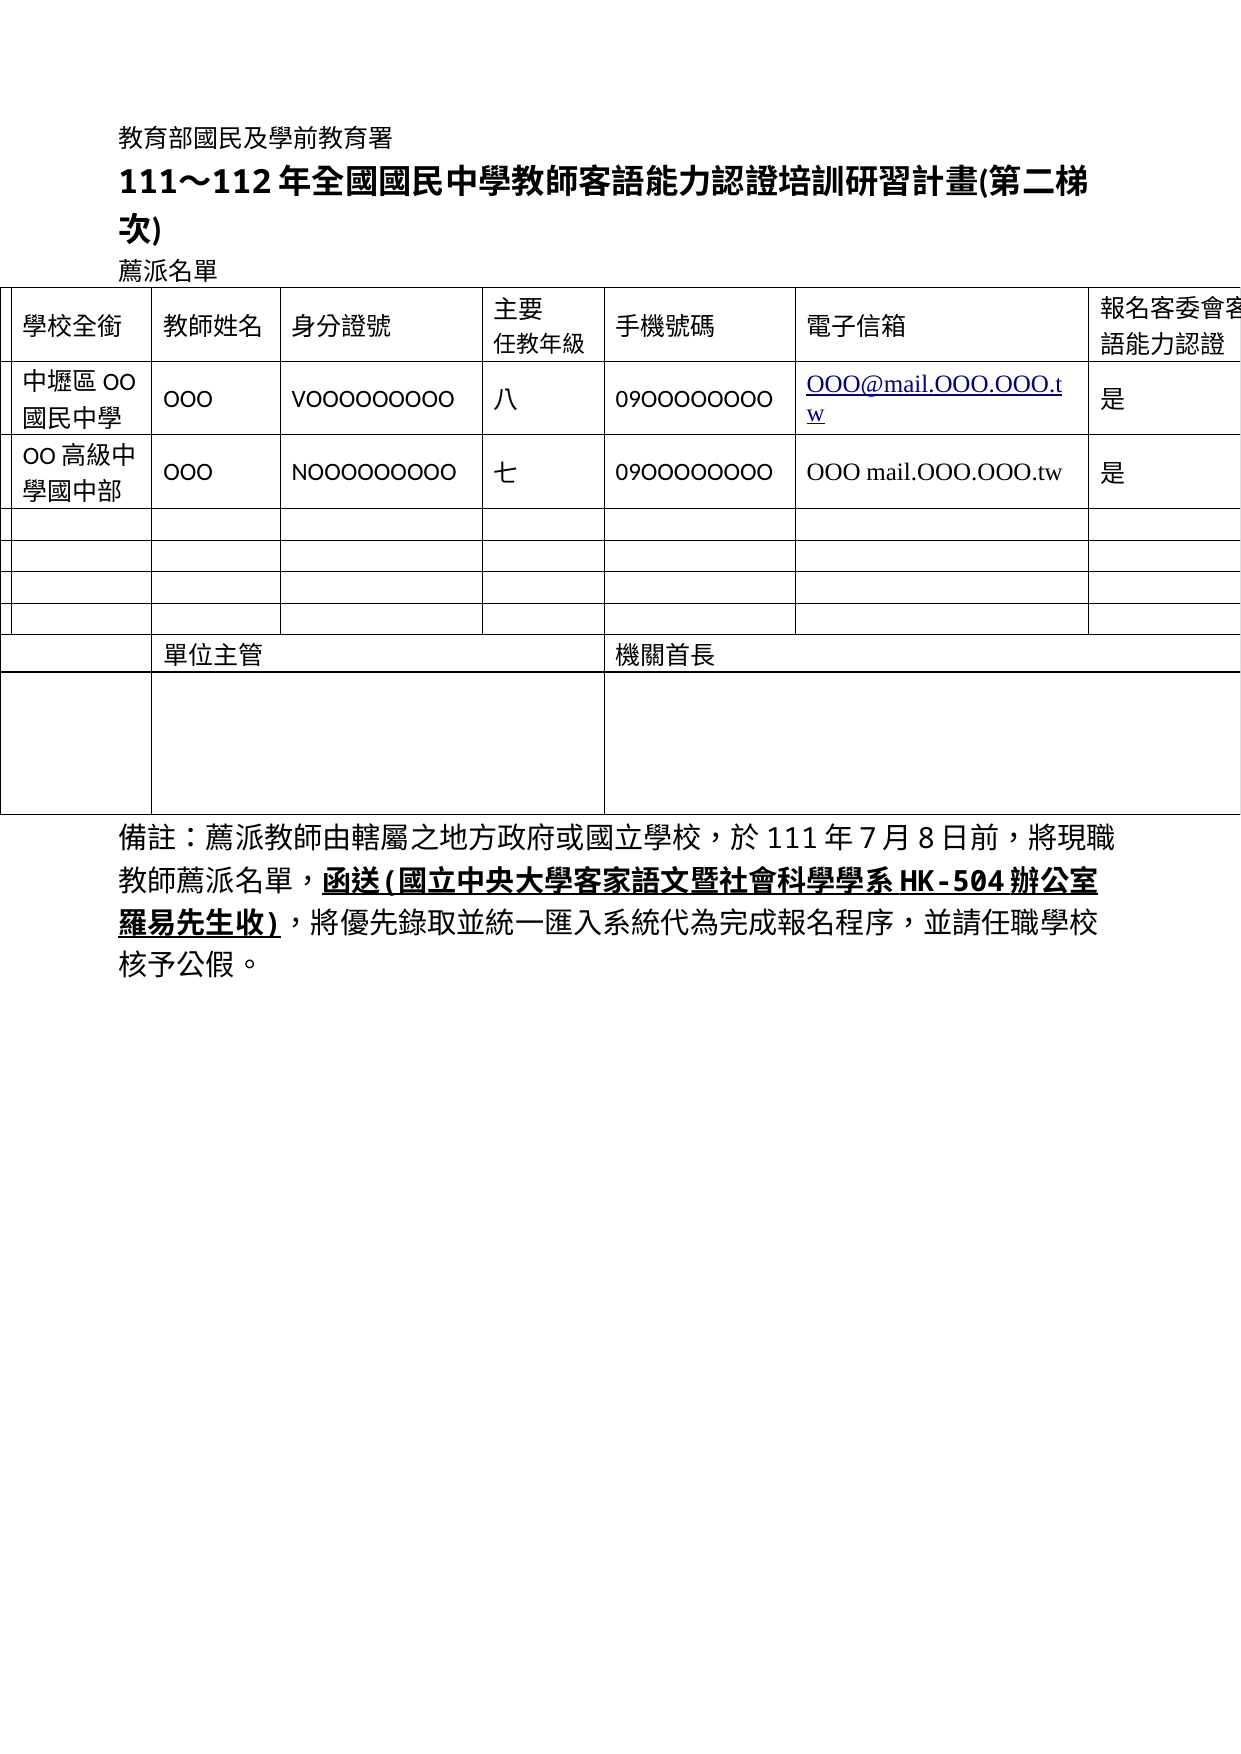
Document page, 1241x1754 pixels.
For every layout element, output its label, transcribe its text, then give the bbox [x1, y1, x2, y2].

table_cell 國立 [1, 435, 11, 508]
text 教育部國民及學前教育署 [118, 118, 1122, 154]
table_cell [796, 604, 1088, 634]
table_cell [152, 604, 280, 634]
table_cell NOOOOOOOOO [281, 435, 482, 508]
table_cell [281, 509, 482, 539]
table_cell [1, 572, 11, 603]
table_cell OOO [152, 362, 280, 434]
table_cell 是 [1089, 435, 1240, 508]
table_header 學校全銜 [12, 288, 151, 361]
table_cell [152, 509, 280, 539]
table_cell [796, 572, 1088, 603]
table_header 身分證號 [281, 288, 482, 361]
table_cell [483, 572, 604, 603]
table_cell [1089, 509, 1240, 539]
table_cell [12, 572, 151, 603]
table_cell [152, 572, 280, 603]
table_cell 中壢區OO國民中學 [12, 362, 151, 434]
table_cell [796, 541, 1088, 571]
table_cell 單位主管 [152, 635, 604, 671]
table_cell [152, 541, 280, 571]
table_cell 承辦人 [1, 635, 151, 671]
table_cell 09OOOOOOOO [605, 435, 795, 508]
table_cell [605, 673, 1240, 814]
table_cell [483, 604, 604, 634]
text 111〜112年全國國民中學教師客語能力認證培訓研習計畫(第二梯次) [118, 154, 1122, 251]
table_header 手機號碼 [605, 288, 795, 361]
table_cell [483, 541, 604, 571]
table_header 縣市政府 國立/私立 [1, 288, 11, 361]
table_cell [1, 509, 11, 539]
table_cell [281, 604, 482, 634]
table_cell [1089, 572, 1240, 603]
table_cell 機關首長 [605, 635, 1240, 671]
table_cell [483, 509, 604, 539]
table_cell 桃園市 [1, 362, 11, 434]
table_header 主要 任教年級 [483, 288, 604, 361]
table_cell [281, 541, 482, 571]
table_cell [281, 572, 482, 603]
table_cell 09OOOOOOOO [605, 362, 795, 434]
table_cell [605, 541, 795, 571]
table_cell [12, 541, 151, 571]
table_cell [1089, 541, 1240, 571]
text 薦派名單 [118, 251, 1122, 287]
table_cell [12, 509, 151, 539]
table_header 報名客委會客語能力認證 [1089, 288, 1240, 361]
table_cell [1089, 604, 1240, 634]
table_cell [12, 604, 151, 634]
table_cell [152, 673, 604, 814]
table_cell [605, 604, 795, 634]
table_cell 八 [483, 362, 604, 434]
table_header 電子信箱 [796, 288, 1088, 361]
table_cell 是 [1089, 362, 1240, 434]
text 備註：薦派教師由轄屬之地方政府或國立學校，於111年7月8日前，將現職教師薦派名單，函送(國立中央大學客家語文暨社會科學學系HK-504辦公室羅易先生收)，將優先錄取並統一匯入系統代為完成報名程序，並請任職學校核予公假。 [118, 815, 1122, 984]
table_cell OOO@mail.OOO.OOO.tw [796, 362, 1088, 434]
table_cell VOOOOOOOOO [281, 362, 482, 434]
table_cell [605, 509, 795, 539]
table_cell [1, 541, 11, 571]
table_cell [605, 572, 795, 603]
table_cell [1, 604, 11, 634]
table_cell OO高級中學國中部 [12, 435, 151, 508]
table_cell [1, 673, 151, 814]
table_cell OOO [152, 435, 280, 508]
table_cell 七 [483, 435, 604, 508]
table_cell [796, 509, 1088, 539]
table_cell OOO mail.OOO.OOO.tw [796, 435, 1088, 508]
table_header 教師姓名 [152, 288, 280, 361]
